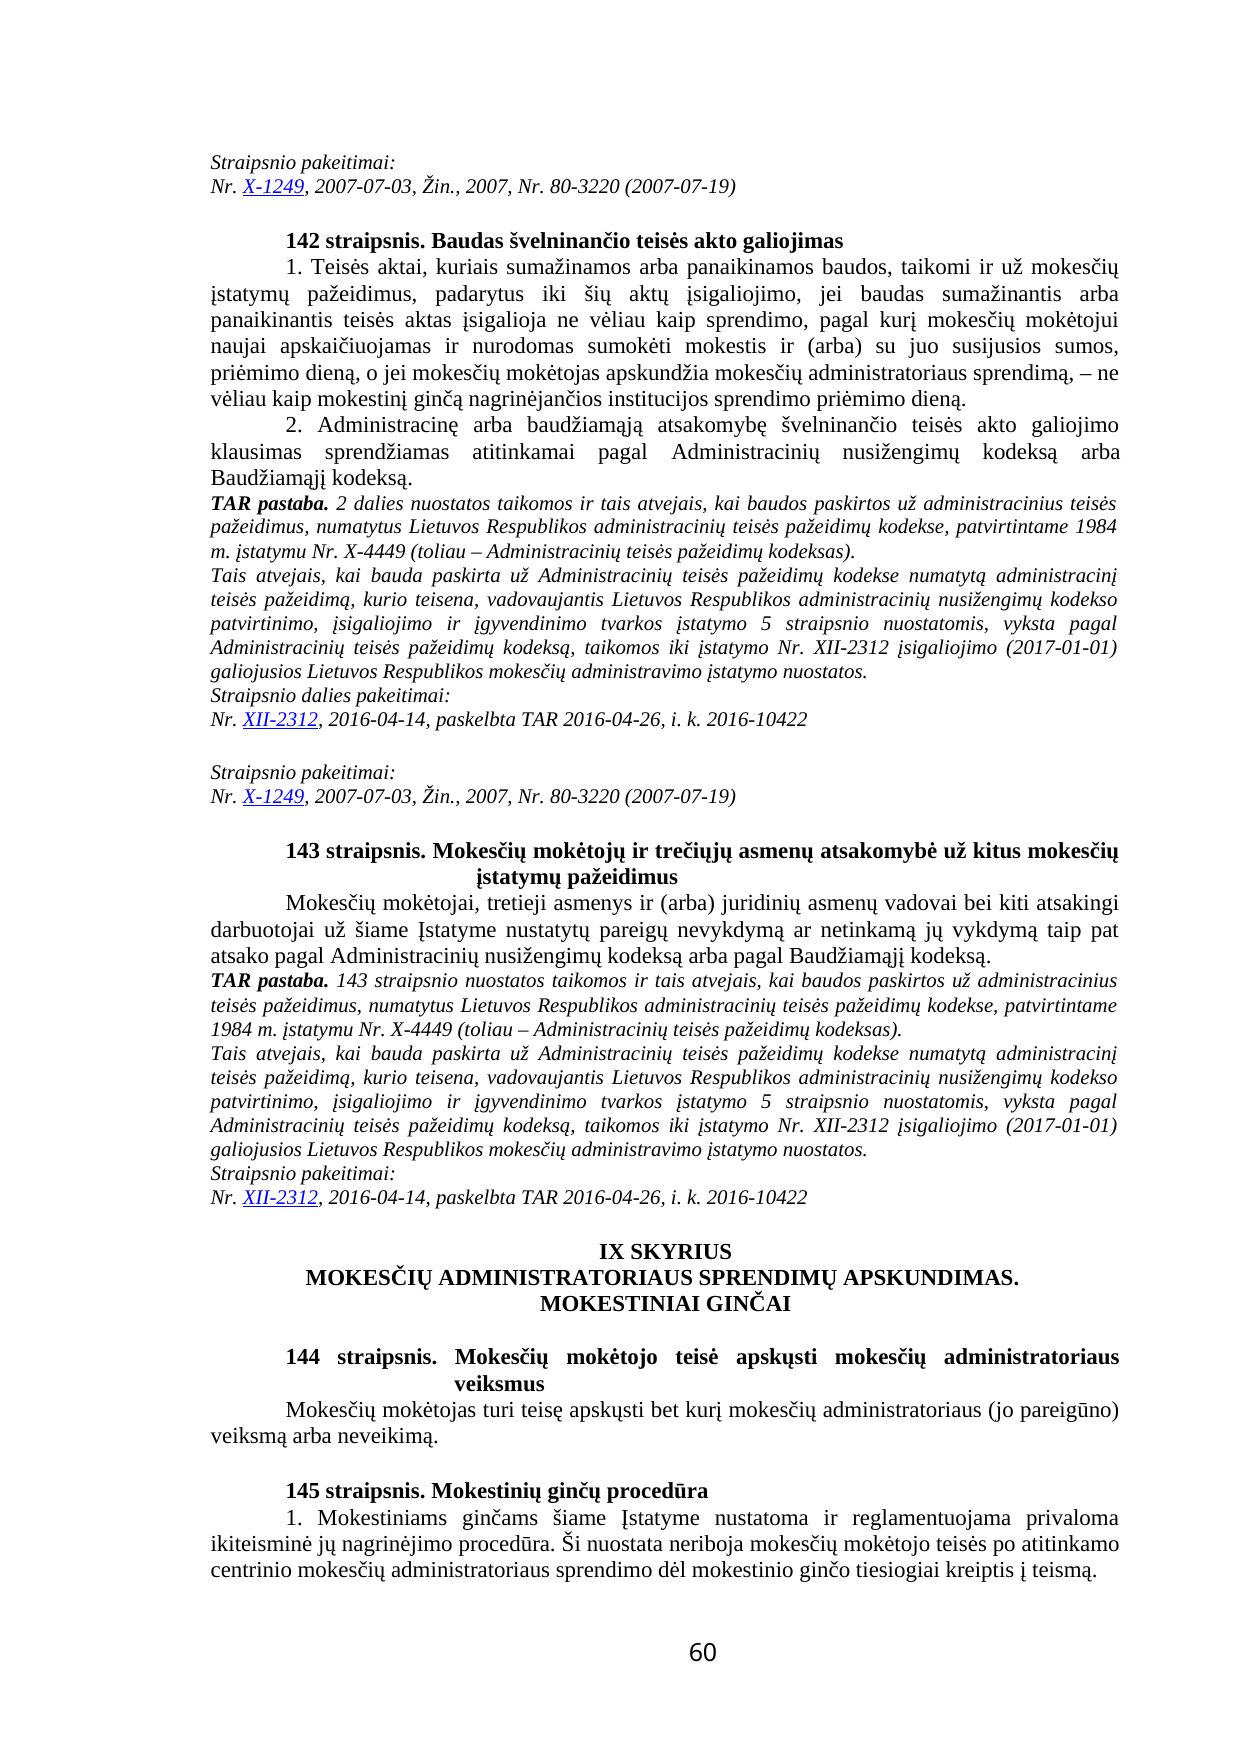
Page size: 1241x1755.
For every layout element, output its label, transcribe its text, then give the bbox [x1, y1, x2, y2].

text Nr. XII-2312, 2016-04-14, paskelbta TAR 2016-04-26, i. k. 2016-10422 [210, 1185, 1120, 1209]
text MOKESČIŲ ADMINISTRATORIAUS SPRENDIMŲ APSKUNDIMAS. [210, 1264, 1120, 1291]
text Tais atvejais, kai bauda paskirta už Administracinių teisės pažeidimų kodekse numatytą administracinį teisės pažeidimą, kurio teisena, vadovaujantis Lietuvos Respublikos administracinių nusižengimų kodekso patvirtinimo, įsigaliojimo ir įgyvendinimo tvarkos įstatymo 5 straipsnio nuostatomis, vyksta pagal Administracinių teisės pažeidimų kodeksą, taikomos iki įstatymo Nr. XII-2312 įsigaliojimo (2017-01-01) galiojusios Lietuvos Respublikos mokesčių administravimo įstatymo nuostatos. [210, 1041, 1120, 1161]
text Mokesčių mokėtojai, tretieji asmenys ir (arba) juridinių asmenų vadovai bei kiti atsakingi darbuotojai už šiame Įstatyme nustatytų pareigų nevykdymą ar netinkamą jų vykdymą taip pat atsako pagal Administracinių nusižengimų kodeksą arba pagal Baudžiamąjį kodeksą. [210, 889, 1120, 968]
text MOKESTINIAI GINČAI [210, 1291, 1120, 1317]
text Nr. X-1249, 2007-07-03, Žin., 2007, Nr. 80-3220 (2007-07-19) [210, 174, 1120, 198]
text Nr. XII-2312, 2016-04-14, paskelbta TAR 2016-04-26, i. k. 2016-10422 [210, 707, 1120, 731]
text Straipsnio pakeitimai: [210, 150, 1120, 174]
text Straipsnio pakeitimai: [210, 1161, 1120, 1185]
text Straipsnio dalies pakeitimai: [210, 683, 1120, 707]
text Tais atvejais, kai bauda paskirta už Administracinių teisės pažeidimų kodekse numatytą administracinį teisės pažeidimą, kurio teisena, vadovaujantis Lietuvos Respublikos administracinių nusižengimų kodekso patvirtinimo, įsigaliojimo ir įgyvendinimo tvarkos įstatymo 5 straipsnio nuostatomis, vyksta pagal Administracinių teisės pažeidimų kodeksą, taikomos iki įstatymo Nr. XII-2312 įsigaliojimo (2017-01-01) galiojusios Lietuvos Respublikos mokesčių administravimo įstatymo nuostatos. [210, 563, 1120, 683]
text TAR pastaba. 143 straipsnio nuostatos taikomos ir tais atvejais, kai baudos paskirtos už administracinius teisės pažeidimus, numatytus Lietuvos Respublikos administracinių teisės pažeidimų kodekse, patvirtintame 1984 m. įstatymu Nr. X-4449 (toliau – Administracinių teisės pažeidimų kodeksas). [210, 968, 1120, 1041]
text Mokesčių mokėtojas turi teisę apskųsti bet kurį mokesčių administratoriaus (jo pareigūno) veiksmą arba neveikimą. [210, 1396, 1120, 1449]
text 1. Mokestiniams ginčams šiame Įstatyme nustatoma ir reglamentuojama privaloma ikiteisminė jų nagrinėjimo procedūra. Ši nuostata neriboja mokesčių mokėtojo teisės po atitinkamo centrinio mokesčių administratoriaus sprendimo dėl mokestinio ginčo tiesiogiai kreiptis į teismą. [210, 1504, 1120, 1583]
text Straipsnio pakeitimai: [210, 760, 1120, 784]
text 1. Teisės aktai, kuriais sumažinamos arba panaikinamos baudos, taikomi ir už mokesčių įstatymų pažeidimus, padarytus iki šių aktų įsigaliojimo, jei baudas sumažinantis arba panaikinantis teisės aktas įsigalioja ne vėliau kaip sprendimo, pagal kurį mokesčių mokėtojui naujai apskaičiuojamas ir nurodomas sumokėti mokestis ir (arba) su juo susijusios sumos, priėmimo dieną, o jei mokesčių mokėtojas apskundžia mokesčių administratoriaus sprendimą, – ne vėliau kaip mokestinį ginčą nagrinėjančios institucijos sprendimo priėmimo dieną. [210, 253, 1120, 411]
text 143 straipsnis. Mokesčių mokėtojų ir trečiųjų asmenų atsakomybė už kitus mokesčių įstatymų pažeidimus [285, 837, 1120, 889]
text Nr. X-1249, 2007-07-03, Žin., 2007, Nr. 80-3220 (2007-07-19) [210, 784, 1120, 808]
text 142 straipsnis. Baudas švelninančio teisės akto galiojimas [210, 227, 1120, 253]
text 2. Administracinę arba baudžiamąją atsakomybę švelninančio teisės akto galiojimo klausimas sprendžiamas atitinkamai pagal Administracinių nusižengimų kodeksą arba Baudžiamąjį kodeksą. [210, 411, 1120, 490]
text IX SKYRIUS [210, 1238, 1120, 1264]
text 145 straipsnis. Mokestinių ginčų procedūra [210, 1477, 1120, 1504]
text TAR pastaba. 2 dalies nuostatos taikomos ir tais atvejais, kai baudos paskirtos už administracinius teisės pažeidimus, numatytus Lietuvos Respublikos administracinių teisės pažeidimų kodekse, patvirtintame 1984 m. įstatymu Nr. X-4449 (toliau – Administracinių teisės pažeidimų kodeksas). [210, 490, 1120, 563]
text 144 straipsnis. Mokesčių mokėtojo teisė apskųsti mokesčių administratoriaus veiksmus [285, 1343, 1120, 1396]
